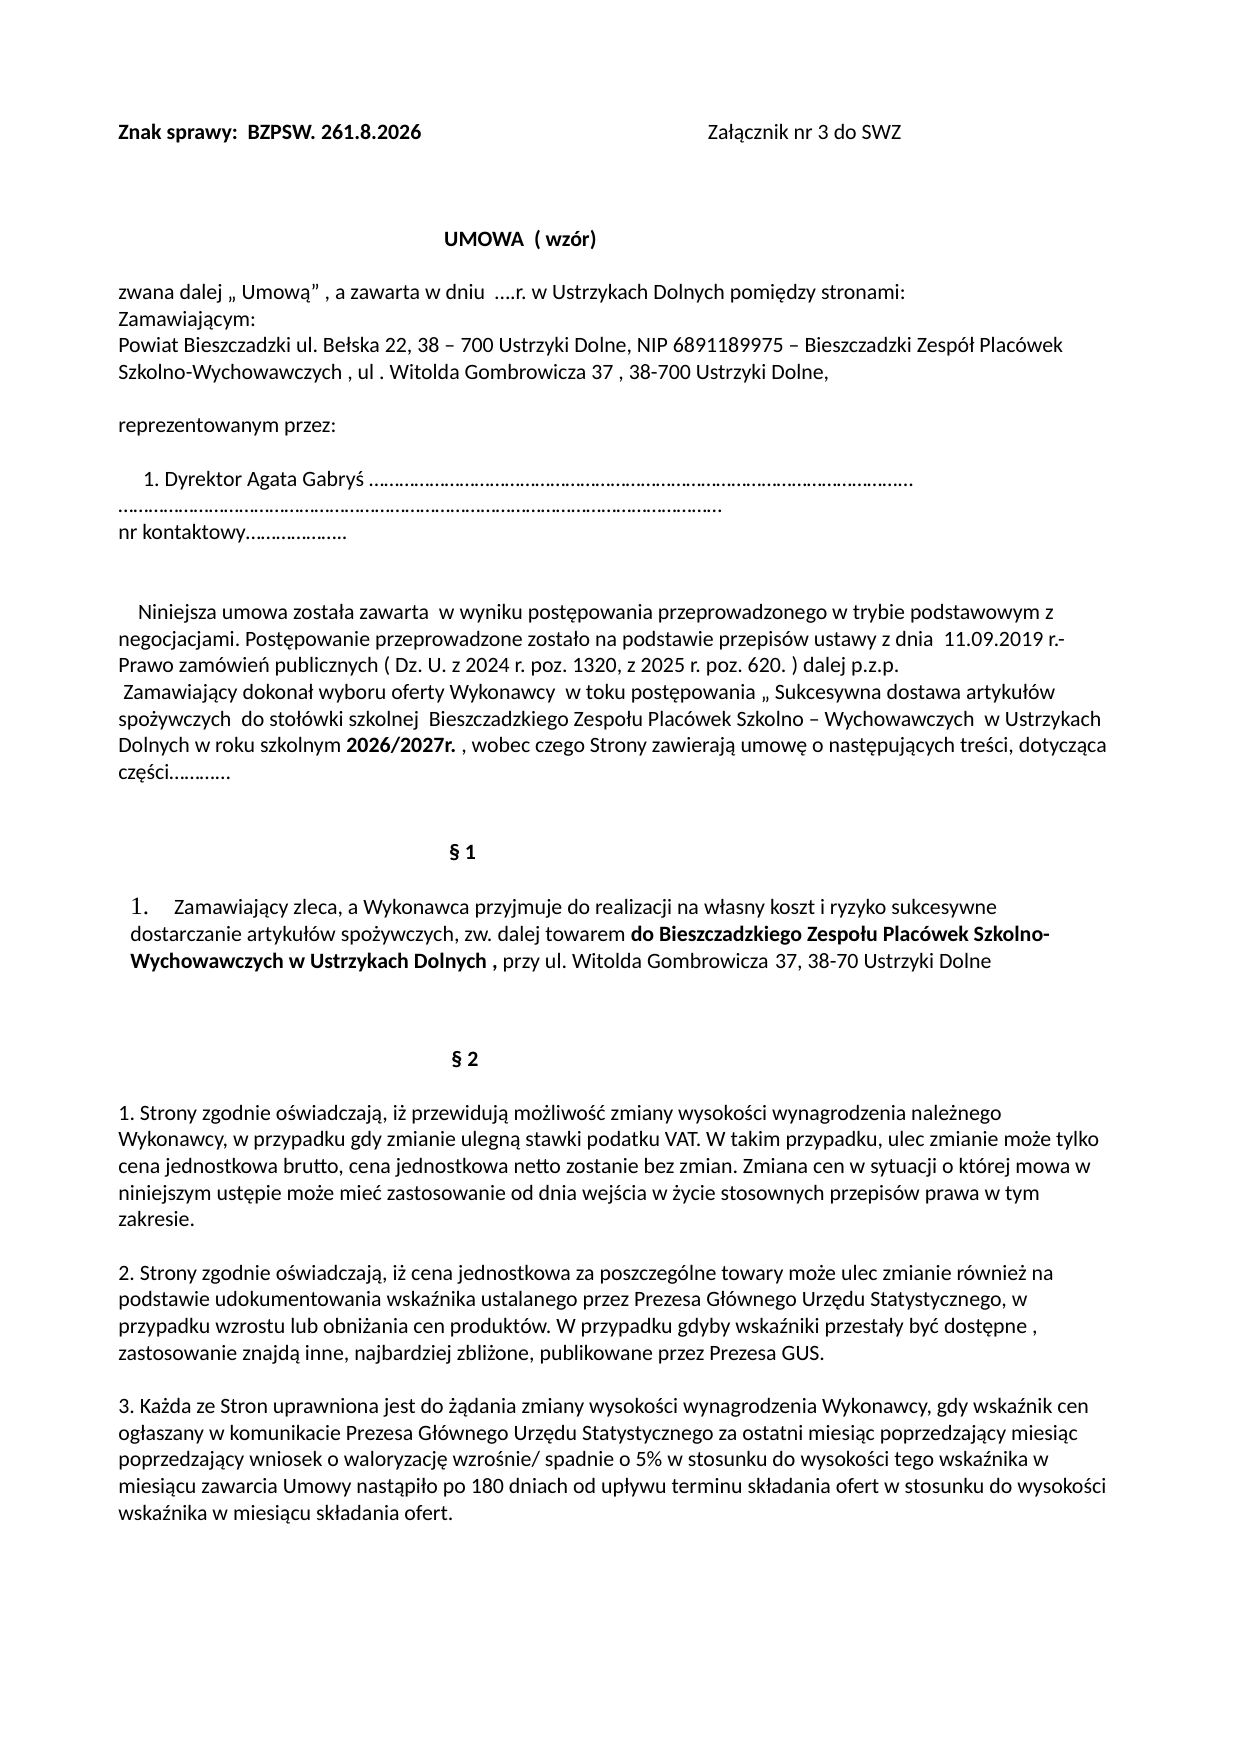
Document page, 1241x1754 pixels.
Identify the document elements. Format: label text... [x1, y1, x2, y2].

text nr kontaktowy……………….. [118, 518, 1122, 545]
text Powiat Bieszczadzki ul. Bełska 22, 38 – 700 Ustrzyki Dolne, NIP 6891189975 – Bieszczadzki Zespół Placówek Szkolno-Wychowawczych , ul . Witolda Gombrowicza 37 , 38-700 Ustrzyki Dolne, [118, 331, 1122, 385]
text reprezentowanym przez: [118, 411, 1122, 438]
text 1. Dyrektor Agata Gabryś ……………………………………………………………………………………………... ………………………………………………………………………………………………………… [118, 465, 1122, 518]
text 3. Każda ze Stron uprawniona jest do żądania zmiany wysokości wynagrodzenia Wykonawcy, gdy wskaźnik cen ogłaszany w komunikacie Prezesa Głównego Urzędu Statystycznego za ostatni miesiąc poprzedzający miesiąc poprzedzający wniosek o waloryzację wzrośnie/ spadnie o 5% w stosunku do wysokości tego wskaźnika w miesiącu zawarcia Umowy nastąpiło po 180 dniach od upływu terminu składania ofert w stosunku do wysokości wskaźnika w miesiącu składania ofert. [118, 1392, 1122, 1525]
text Zamawiającym: [118, 305, 1122, 331]
text zwana dalej „ Umową” , a zawarta w dniu ….r. w Ustrzykach Dolnych pomiędzy stronami: [118, 278, 1122, 305]
text § 2 [130, 1045, 1111, 1072]
list 1. Strony zgodnie oświadczają, iż przewidują możliwość zmiany wysokości wynagrodzenia należnego Wykonawcy, w przypadku gdy zmianie ulegną stawki podatku VAT. W takim przypadku, ulec zmianie może tylko cena jednostkowa brutto, cena jednostkowa netto zostanie bez zmian. Zmiana cen w sytuacji o której mowa w niniejszym ustępie może mieć zastosowanie od dnia wejścia w życie stosownych przepisów prawa w tym zakresie. [118, 1099, 1111, 1232]
text 2. Strony zgodnie oświadczają, iż cena jednostkowa za poszczególne towary może ulec zmianie również na podstawie udokumentowania wskaźnika ustalanego przez Prezesa Głównego Urzędu Statystycznego, w przypadku wzrostu lub obniżania cen produktów. W przypadku gdyby wskaźniki przestały być dostępne , zastosowanie znajdą inne, najbardziej zbliżone, publikowane przez Prezesa GUS. [118, 1259, 1122, 1365]
text Niniejsza umowa została zawarta w wyniku postępowania przeprowadzonego w trybie podstawowym z negocjacjami. Postępowanie przeprowadzone zostało na podstawie przepisów ustawy z dnia 11.09.2019 r.- Prawo zamówień publicznych ( Dz. U. z 2024 r. poz. 1320, z 2025 r. poz. 620. ) dalej p.z.p. [118, 598, 1122, 678]
list Zamawiający zleca, a Wykonawca przyjmuje do realizacji na własny koszt i ryzyko sukcesywne dostarczanie artykułów spożywczych, zw. dalej towarem do Bieszczadzkiego Zespołu Placówek Szkolno- Wychowawczych w Ustrzykach Dolnych , przy ul. Witolda Gombrowicza 37, 38-70 Ustrzyki Dolne [130, 891, 1111, 973]
text § 1 [118, 838, 1122, 865]
text Zamawiający dokonał wyboru oferty Wykonawcy w toku postępowania „ Sukcesywna dostawa artykułów spożywczych do stołówki szkolnej Bieszczadzkiego Zespołu Placówek Szkolno – Wychowawczych w Ustrzykach Dolnych w roku szkolnym 2026/2027r. , wobec czego Strony zawierają umowę o następujących treści, dotycząca części………... [118, 678, 1122, 785]
text Znak sprawy: BZPSW. 261.8.2026 Załącznik nr 3 do SWZ [118, 118, 1122, 145]
text UMOWA ( wzór) [118, 225, 1122, 251]
